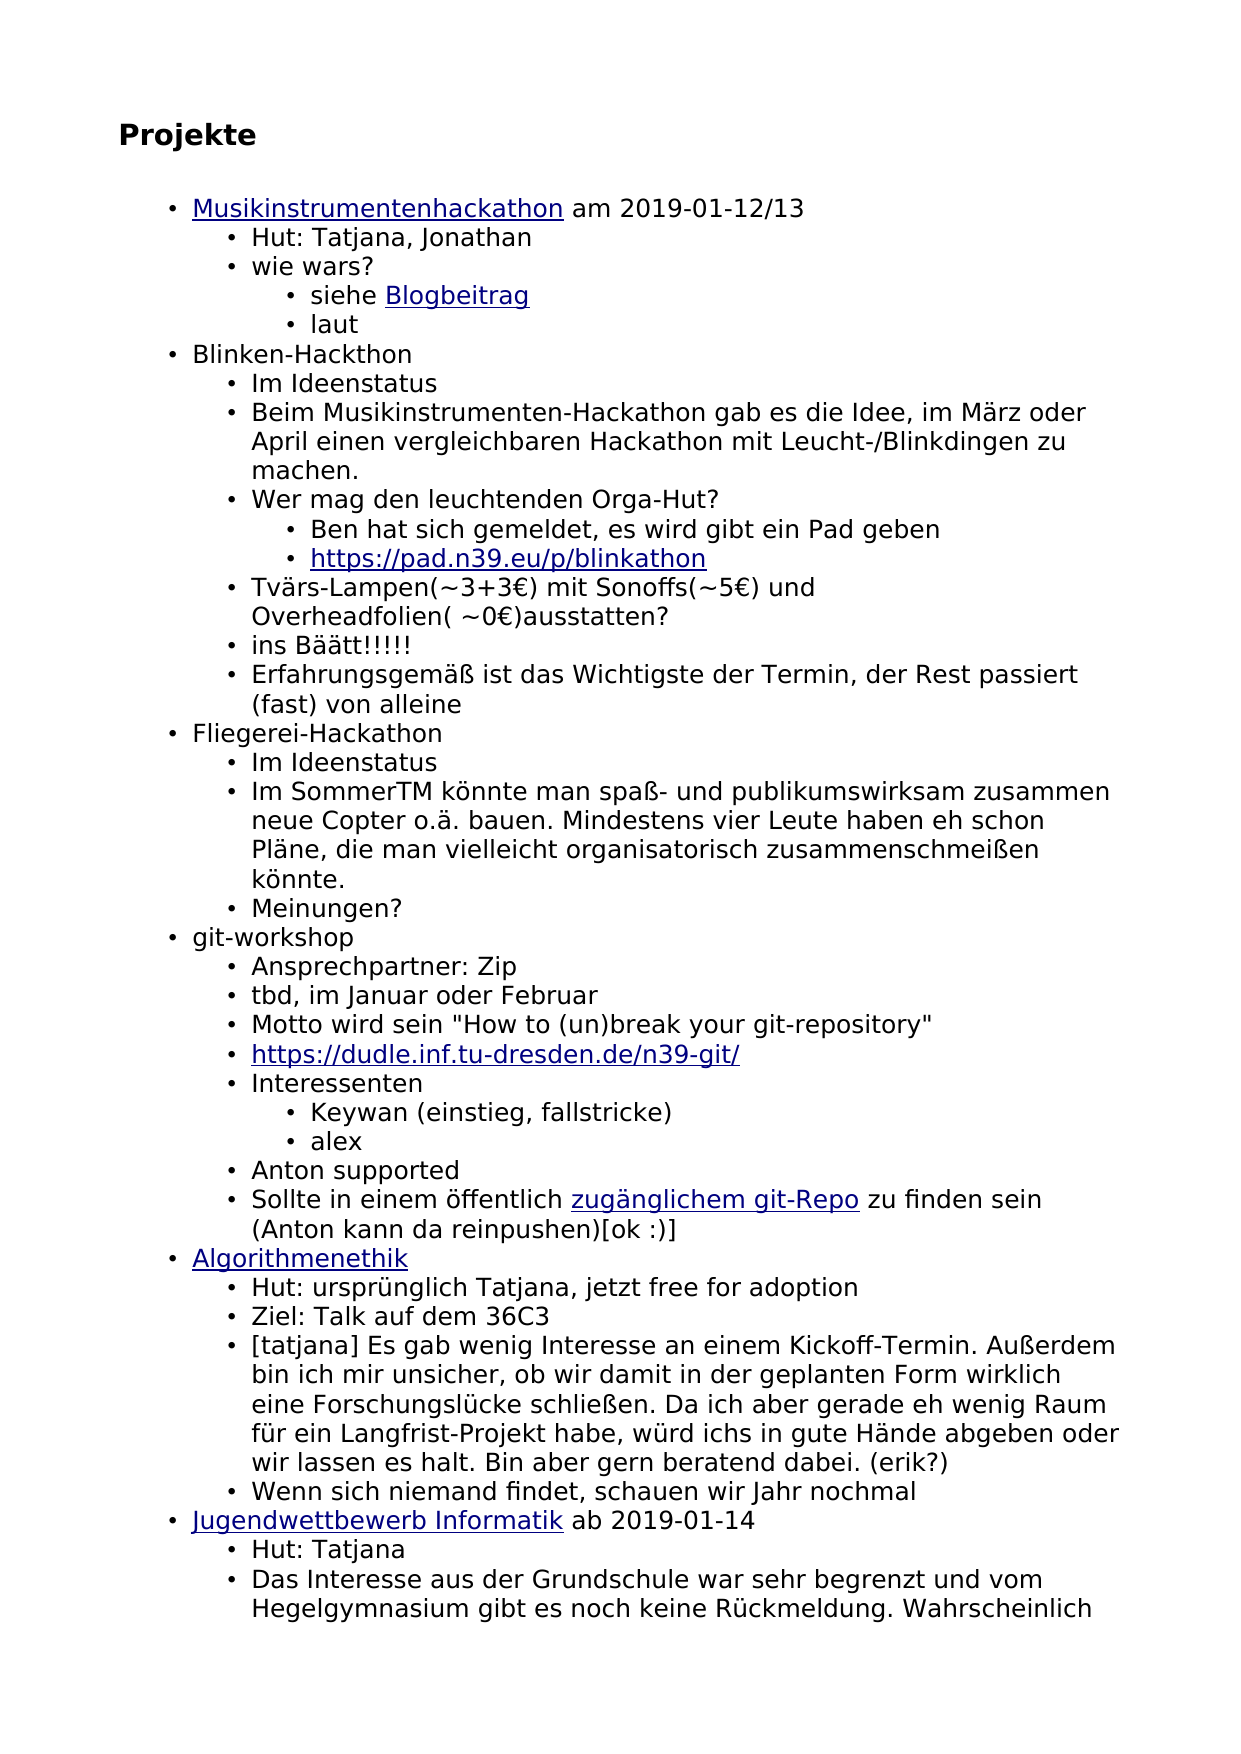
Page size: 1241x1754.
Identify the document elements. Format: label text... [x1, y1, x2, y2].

list Im Ideenstatus [236, 369, 1122, 398]
list Interessenten [236, 1069, 1122, 1098]
list https://dudle.inf.tu-dresden.de/n39-git/ [236, 1040, 1122, 1069]
list Das Interesse aus der Grundschule war sehr begrenzt und vom Hegelgymnasium gibt es noch keine Rückmeldung. Wahrscheinlich [236, 1565, 1122, 1623]
list git-workshop [177, 923, 1122, 952]
list Musikinstrumentenhackathon am 2019-01-12/13 [177, 194, 1122, 223]
list Ben hat sich gemeldet, es wird gibt ein Pad geben [295, 515, 1122, 544]
list siehe Blogbeitrag [295, 282, 1122, 311]
list wie wars? [236, 252, 1122, 282]
list Im Ideenstatus [236, 748, 1122, 777]
list Sollte in einem öffentlich zugänglichem git-Repo zu finden sein (Anton kann da reinpushen)[ok :)] [236, 1186, 1122, 1244]
list Jugendwettbewerb Informatik ab 2019-01-14 [177, 1507, 1122, 1536]
list Blinken-Hackthon [177, 340, 1122, 369]
list alex [295, 1127, 1122, 1157]
list Keywan (einstieg, fallstricke) [295, 1098, 1122, 1127]
list https://pad.n39.eu/p/blinkathon [295, 544, 1122, 573]
list Ansprechpartner: Zip [236, 952, 1122, 982]
list Hut: Tatjana [236, 1536, 1122, 1565]
list tbd, im Januar oder Februar [236, 982, 1122, 1011]
list Fliegerei-Hackathon [177, 719, 1122, 748]
list ins Bäätt!!!!! [236, 632, 1122, 661]
list Meinungen? [236, 894, 1122, 923]
list Wer mag den leuchtenden Orga-Hut? [236, 486, 1122, 515]
list Algorithmenethik [177, 1244, 1122, 1273]
list Anton supported [236, 1157, 1122, 1186]
list Wenn sich niemand findet, schauen wir Jahr nochmal [236, 1477, 1122, 1507]
list [tatjana] Es gab wenig Interesse an einem Kickoff-Termin. Außerdem bin ich mir unsicher, ob wir damit in der geplanten Form wirklich eine Forschungslücke schließen. Da ich aber gerade eh wenig Raum für ein Langfrist-Projekt habe, würd ichs in gute Hände abgeben oder wir lassen es halt. Bin aber gern beratend dabei. (erik?) [236, 1332, 1122, 1477]
list Hut: Tatjana, Jonathan [236, 223, 1122, 252]
list Hut: ursprünglich Tatjana, jetzt free for adoption [236, 1273, 1122, 1302]
list Tvärs-Lampen(~3+3€) mit Sonoffs(~5€) und Overheadfolien( ~0€)ausstatten? [236, 573, 1122, 632]
list Beim Musikinstrumenten-Hackathon gab es die Idee, im März oder April einen vergleichbaren Hackathon mit Leucht-/Blinkdingen zu machen. [236, 398, 1122, 486]
subtitle Projekte [118, 118, 1122, 152]
list Erfahrungsgemäß ist das Wichtigste der Termin, der Rest passiert (fast) von alleine [236, 661, 1122, 719]
list Im SommerTM könnte man spaß- und publikumswirksam zusammen neue Copter o.ä. bauen. Mindestens vier Leute haben eh schon Pläne, die man vielleicht organisatorisch zusammenschmeißen könnte. [236, 777, 1122, 894]
list Motto wird sein "How to (un)break your git-repository" [236, 1011, 1122, 1040]
list laut [295, 311, 1122, 340]
list Ziel: Talk auf dem 36C3 [236, 1302, 1122, 1332]
